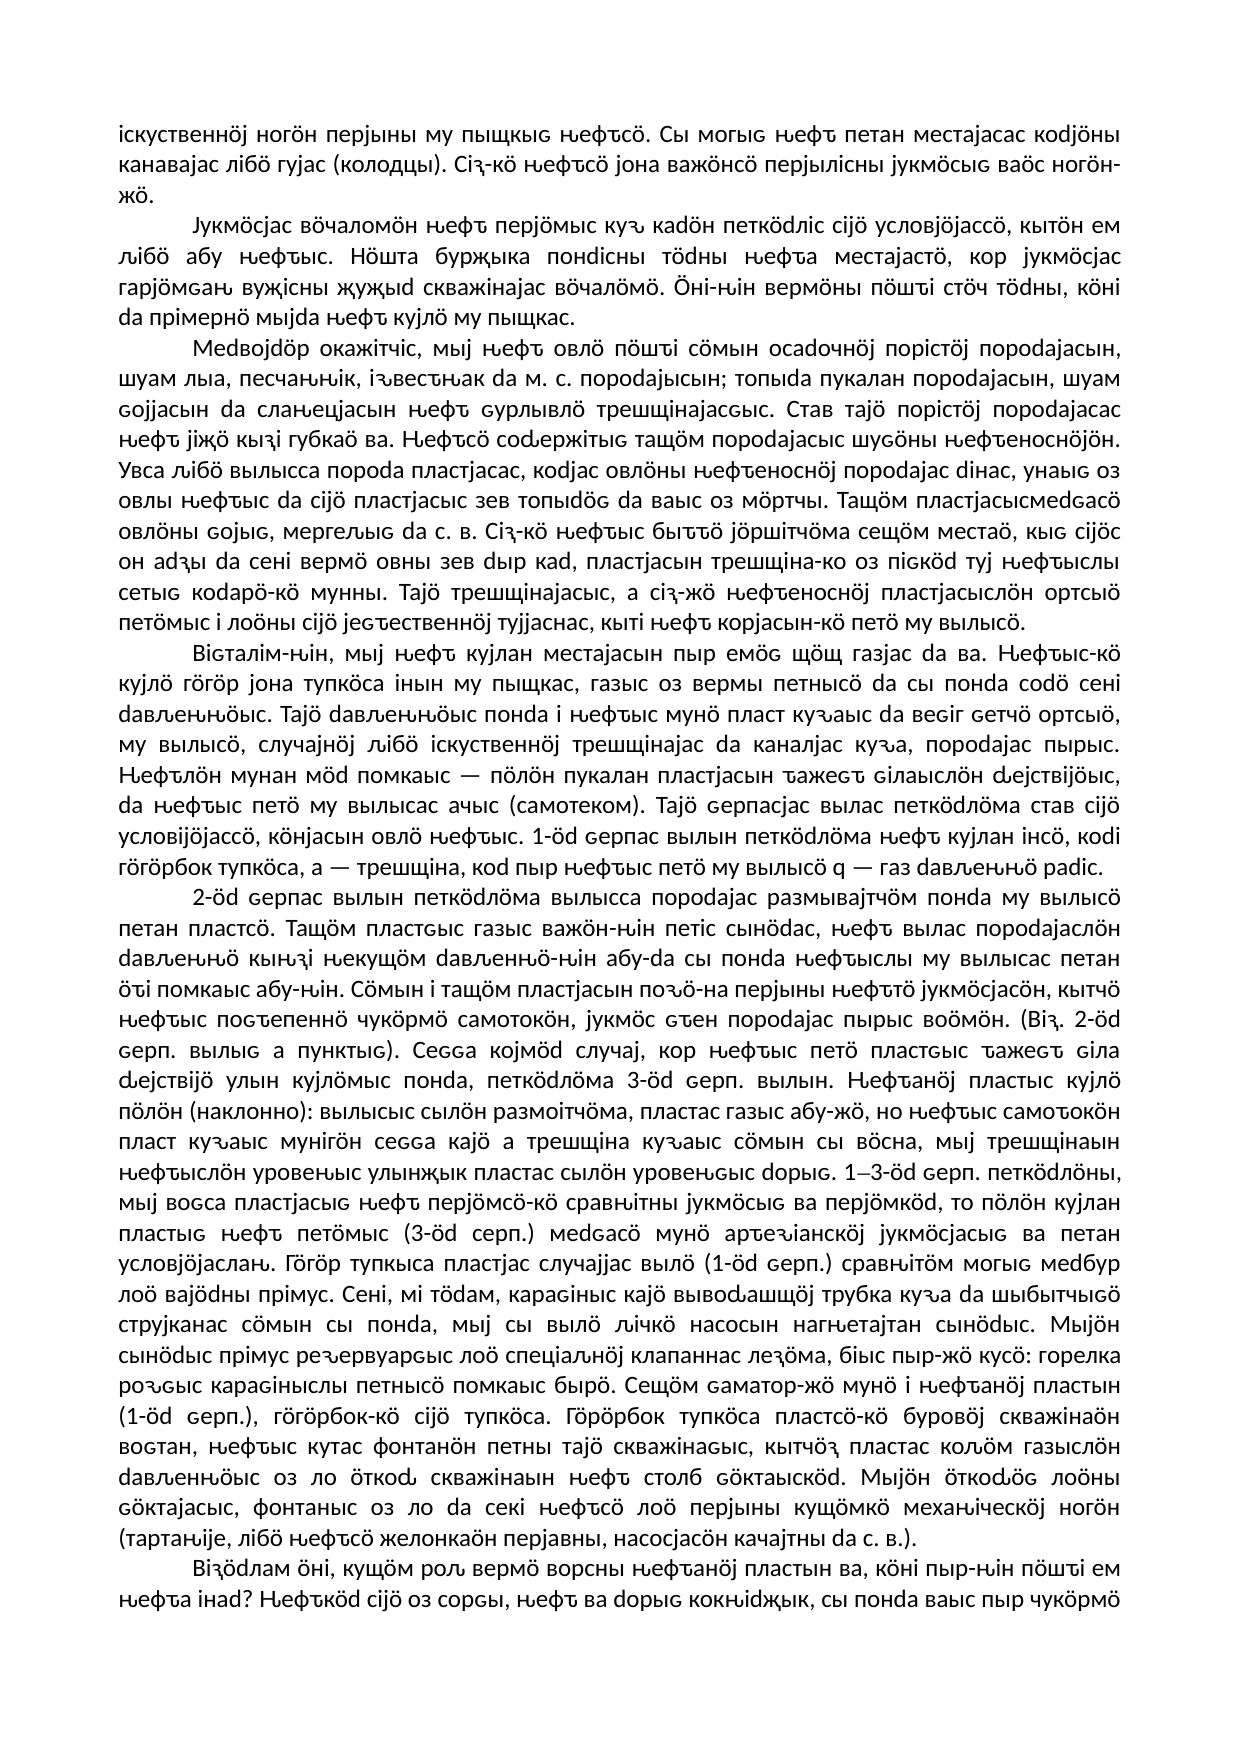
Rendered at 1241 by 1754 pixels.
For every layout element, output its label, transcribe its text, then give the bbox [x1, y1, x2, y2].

text Јукмӧсјас вӧчаломӧн ԋефԏ перјӧмыс куԅ каԁӧн петкӧԁліс сіјӧ условјӧјассӧ, кытӧн ем ԉібӧ абу ԋефԏыс. Нӧшта бурҗыка понԁісны тӧԁны ԋефԏа местајастӧ, кор јукмӧсјас гарјӧмԍаԋ вуҗісны җуҗыԁ скважінајас вӧчалӧмӧ. Ӧні-ԋін вермӧны пӧшԏі стӧч тӧԁны, кӧні ԁа прімернӧ мыјԁа ԋефԏ кујлӧ му пыщкас. [118, 210, 1122, 332]
text іскуственнӧј ногӧн перјыны му пыщкыԍ ԋефԏсӧ. Сы могыԍ ԋефԏ петан местајасас коԁјӧны канавајас лібӧ гујас (колодцы). Сіԇ-кӧ ԋефԏсӧ јона важӧнсӧ перјылісны јукмӧсыԍ ваӧс ногӧн-жӧ. [118, 118, 1122, 210]
text Меԁвојԁӧр окажітчіс, мыј ԋефԏ овлӧ пӧшԏі сӧмын осаԁочнӧј порістӧј пороԁајасын, шуам лыа, песчаԋԋік, іԅвесԏԋак ԁа м. с. пороԁајысын; топыԁа пукалан пороԁајасын, шуам ԍојјасын ԁа слаԋецјасын ԋефԏ ԍурлывлӧ трешщінајасԍыс. Став тајӧ порістӧј пороԁајасас ԋефԏ јіҗӧ кыԇі губкаӧ ва. Ԋефԏсӧ соԃержітыԍ тащӧм пороԁајасыс шуԍӧны ԋефԏеноснӧјӧн. Увса ԉібӧ вылысса пороԁа пластјасас, коԁјас овлӧны ԋефԏеноснӧј пороԁајас ԁінас, унаыԍ оз овлы ԋефԏыс ԁа сіјӧ пластјасыс зев топыԁӧԍ ԁа ваыс оз мӧртчы. Тащӧм пластјасысмеԁԍасӧ овлӧны ԍојыԍ, мергеԉыԍ ԁа с. в. Сіԇ-кӧ ԋефԏыс быԏԏӧ јӧршітчӧма сещӧм местаӧ, кыԍ сіјӧс он аԁԇы ԁа сені вермӧ овны зев ԁыр каԁ, пластјасын трешщіна-ко оз піԍкӧԁ туј ԋефԏыслы сетыԍ коԁарӧ-кӧ мунны. Тајӧ трешщінајасыс, а сіԇ-жӧ ԋефԏеноснӧј пластјасыслӧн ортсыӧ петӧмыс і лоӧны сіјӧ јеԍԏественнӧј тујјаснас, кыті ԋефԏ корјасын-кӧ петӧ му вылысӧ. [118, 332, 1122, 637]
text 2-ӧԁ ԍерпас вылын петкӧԁлӧма вылысса пороԁајас размывајтчӧм понԁа му вылысӧ петан пластсӧ. Тащӧм пластԍыс газыс важӧн-ԋін петіс сынӧԁас, ԋефԏ вылас пороԁајаслӧн ԁавԉеԋԋӧ кыԋԇі ԋекущӧм ԁавԉенԋӧ-ԋін абу-ԁа сы понԁа ԋефԏыслы му вылысас петан ӧԏі помкаыс абу-ԋін. Сӧмын і тащӧм пластјасын поԅӧ-на перјыны ԋефԏтӧ јукмӧсјасӧн, кытчӧ ԋефԏыс поԍԏепеннӧ чукӧрмӧ самотокӧн, јукмӧс ԍԏен пороԁајас пырыс воӧмӧн. (Віԇ. 2-ӧԁ ԍерп. вылыԍ а пунктыԍ). Сеԍԍа којмӧԁ случај, кор ԋефԏыс петӧ пластԍыс ԏажеԍԏ ԍіла ԃејствіјӧ улын кујлӧмыс понԁа, петкӧԁлӧма 3-ӧԁ ԍерп. вылын. Ԋефԏанӧј пластыс кујлӧ пӧлӧн (наклонно): вылысыс сылӧн размоітчӧма, пластас газыс абу-жӧ, но ԋефԏыс самоԏокӧн пласт куԅаыс мунігӧн сеԍԍа кајӧ а трешщіна куԅаыс сӧмын сы вӧсна, мыј трешщінаын ԋефԏыслӧн уровеԋыс улынҗык пластас сылӧн уровеԋԍыс ԁорыԍ. 1–3-ӧԁ ԍерп. петкӧԁлӧны, мыј воԍса пластјасыԍ ԋефԏ перјӧмсӧ-кӧ сравԋітны јукмӧсыԍ ва перјӧмкӧԁ, то пӧлӧн кујлан пластыԍ ԋефԏ петӧмыс (3-ӧԁ серп.) меԁԍасӧ мунӧ арԏеԅіанскӧј јукмӧсјасыԍ ва петан условјӧјаслаԋ. Гӧгӧр тупкыса пластјас случајјас вылӧ (1-ӧԁ ԍерп.) сравԋітӧм могыԍ меԁбур лоӧ вајӧԁны прімус. Сені, мі тӧԁам, караԍіныс кајӧ вывоԃашщӧј трубка куԅа ԁа шыбытчыԍӧ струјканас сӧмын сы понԁа, мыј сы вылӧ ԉічкӧ насосын нагԋетајтан сынӧԁыс. Мыјӧн сынӧԁыс прімус реԅервуарԍыс лоӧ спеціаԉнӧј клапаннас леԇӧма, біыс пыр-жӧ кусӧ: горелка роԅԍыс караԍіныслы петнысӧ помкаыс бырӧ. Сещӧм ԍаматор-жӧ мунӧ і ԋефԏанӧј пластын (1-ӧԁ ԍерп.), гӧгӧрбок-кӧ сіјӧ тупкӧса. Гӧрӧрбок тупкӧса пластсӧ-кӧ буровӧј скважінаӧн воԍтан, ԋефԏыс кутас фонтанӧн петны тајӧ скважінаԍыс, кытчӧԇ пластас коԉӧм газыслӧн ԁавԉенԋӧыс оз ло ӧткоԃ скважінаын ԋефԏ столб ԍӧктаыскӧԁ. Мыјӧн ӧткоԃӧԍ лоӧны ԍӧктајасыс, фонтаныс оз ло ԁа секі ԋефԏсӧ лоӧ перјыны кущӧмкӧ мехаԋіческӧј ногӧн (тартаԋіје, лібӧ ԋефԏсӧ желонкаӧн перјавны, насосјасӧн качајтны ԁа с. в.). [118, 881, 1122, 1553]
text Віԍталім-ԋін, мыј ԋефԏ кујлан местајасын пыр емӧԍ щӧщ газјас ԁа ва. Ԋефԏыс-кӧ кујлӧ гӧгӧр јона тупкӧса інын му пыщкас, газыс оз вермы петнысӧ ԁа сы понԁа соԁӧ сені ԁавԉеԋԋӧыс. Тајӧ ԁавԉеԋԋӧыс понԁа і ԋефԏыс мунӧ пласт куԅаыс ԁа веԍіг ԍетчӧ ортсыӧ, му вылысӧ, случајнӧј ԉібӧ іскуственнӧј трешщінајас ԁа каналјас куԅа, пороԁајас пырыс. Ԋефԏлӧн мунан мӧԁ помкаыс — пӧлӧн пукалан пластјасын ԏажеԍԏ ԍілаыслӧн ԃејствіјӧыс, ԁа ԋефԏыс петӧ му вылысас ачыс (самотеком). Тајӧ ԍерпасјас вылас петкӧԁлӧма став сіјӧ условіјӧјассӧ, кӧнјасын овлӧ ԋефԏыс. 1-ӧԁ ԍерпас вылын петкӧԁлӧма ԋефԏ кујлан інсӧ, коԁі гӧгӧрбок тупкӧса, а — трешщіна, коԁ пыр ԋефԏыс петӧ му вылысӧ q — газ ԁавԉеԋԋӧ раԁіс. [118, 637, 1122, 881]
text Віԇӧԁлам ӧні, кущӧм роԉ вермӧ ворсны ԋефԏанӧј пластын ва, кӧні пыр-ԋін пӧшԏі ем ԋефԏа інаԁ? Ԋефԏкӧԁ сіјӧ оз сорԍы, ԋефԏ ва ԁорыԍ кокԋіԁҗык, сы понԁа ваыс пыр чукӧрмӧ [118, 1553, 1122, 1614]
